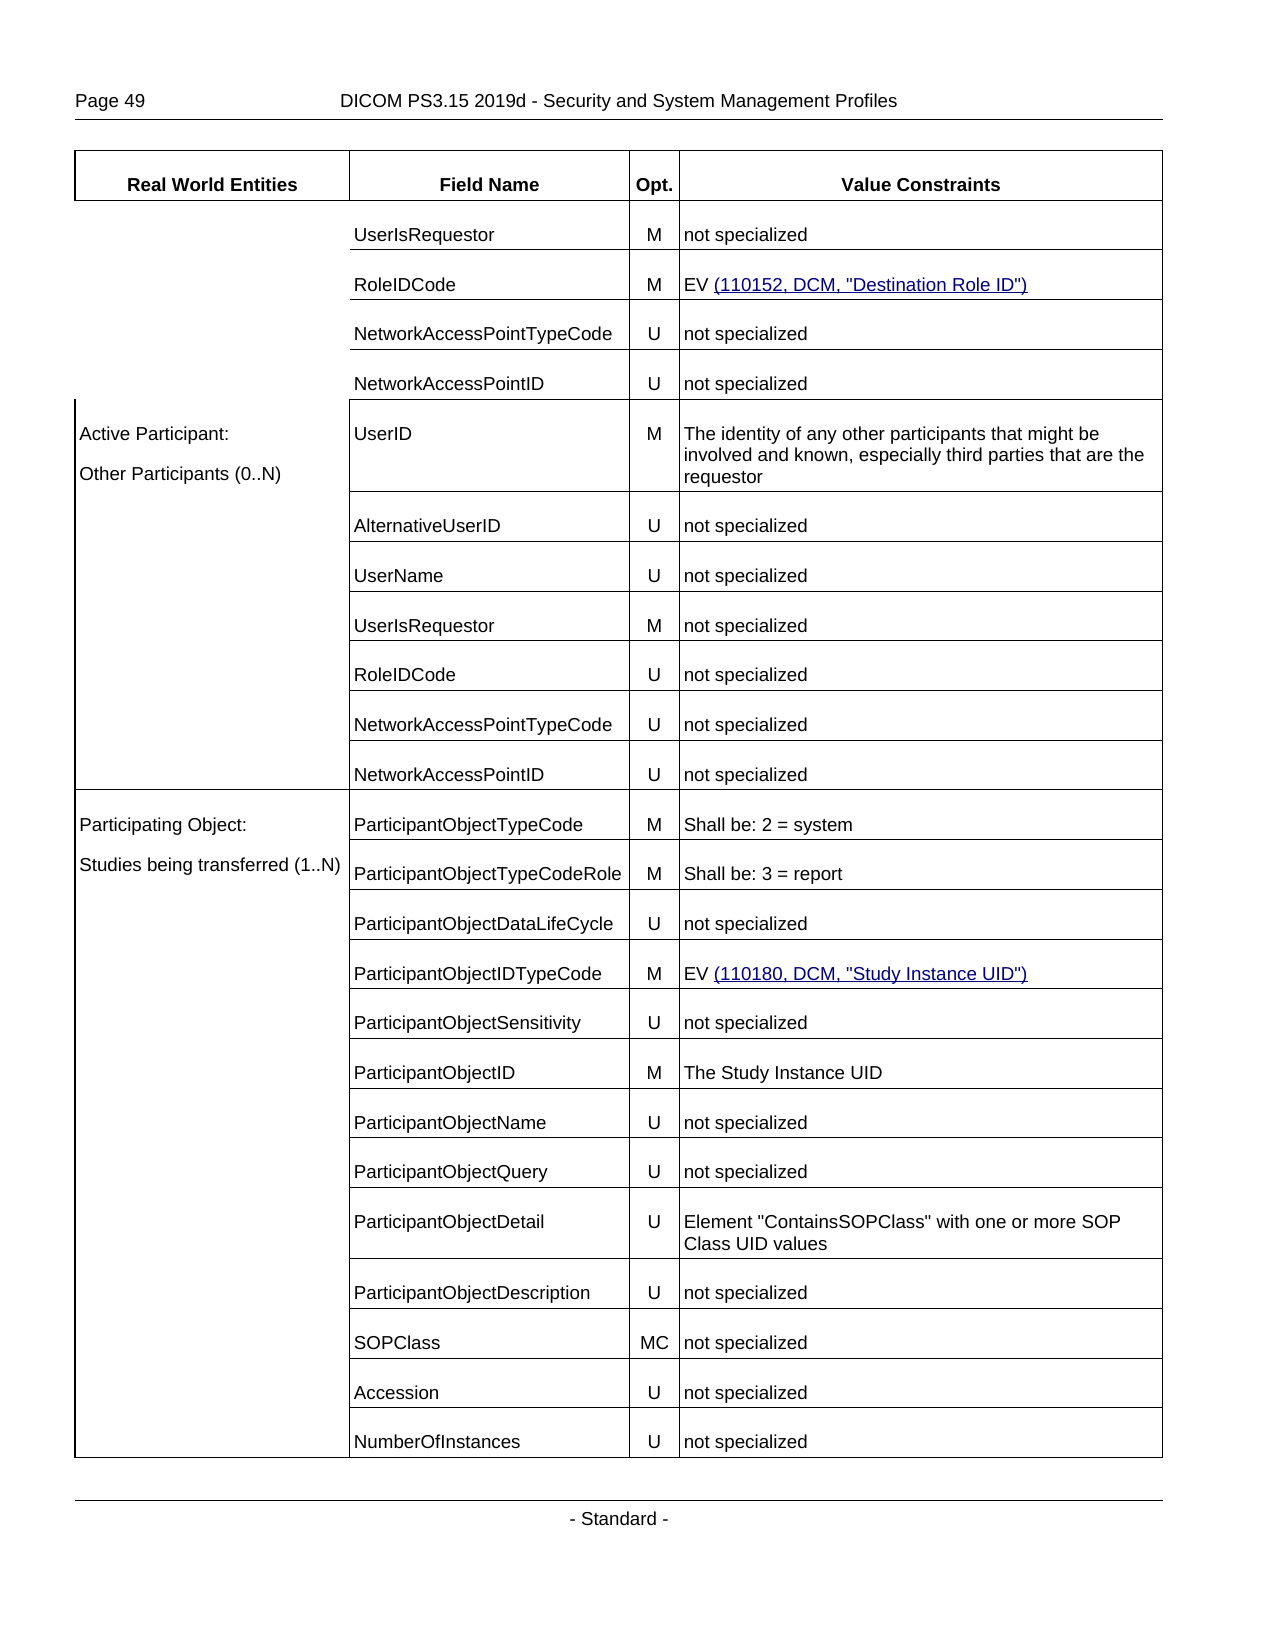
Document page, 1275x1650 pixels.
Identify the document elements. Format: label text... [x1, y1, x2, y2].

table_cell UserIsRequestor [350, 592, 629, 640]
table_cell not specialized [680, 1309, 1162, 1357]
table_cell ParticipantObjectTypeCode [350, 790, 629, 839]
table_cell EV (110180, DCM, "Study Instance UID") [680, 940, 1162, 988]
table_cell U [630, 1259, 679, 1308]
table_cell U [630, 691, 679, 740]
table_header Field Name [350, 151, 629, 200]
table_cell The Study Instance UID [680, 1039, 1162, 1087]
table_cell not specialized [680, 542, 1162, 591]
table_cell M [630, 592, 679, 640]
table_cell ParticipantObjectTypeCodeRole [350, 840, 629, 889]
table_cell RoleIDCode [350, 250, 629, 299]
table_cell M [630, 940, 679, 988]
table_cell NetworkAccessPointID [350, 350, 629, 398]
table_cell U [630, 641, 679, 690]
table_cell ParticipantObjectName [350, 1089, 629, 1137]
table_cell ParticipantObjectIDTypeCode [350, 940, 629, 988]
table_cell UserName [350, 542, 629, 591]
table_cell not specialized [680, 1359, 1162, 1407]
table_cell Accession [350, 1359, 629, 1407]
table_cell U [630, 1138, 679, 1187]
table_cell not specialized [680, 1408, 1162, 1457]
table_cell MC [630, 1309, 679, 1357]
table_cell AlternativeUserID [350, 492, 629, 541]
table_cell Active Participant: Other Participants (0..N) [76, 399, 349, 789]
table_cell M [630, 840, 679, 889]
table_cell U [630, 1359, 679, 1407]
table_cell Shall be: 2 = system [680, 790, 1162, 839]
table_cell RoleIDCode [350, 641, 629, 690]
table_cell SOPClass [350, 1309, 629, 1357]
table_cell U [630, 989, 679, 1038]
table_cell not specialized [680, 1138, 1162, 1187]
table_cell ParticipantObjectDetail [350, 1188, 629, 1258]
table_cell not specialized [680, 1259, 1162, 1308]
table_cell ParticipantObjectDescription [350, 1259, 629, 1308]
table_cell M [630, 400, 679, 491]
table_cell not specialized [680, 741, 1162, 789]
table_cell not specialized [680, 890, 1162, 938]
table_header Value Constraints [680, 151, 1162, 200]
table_cell U [630, 1188, 679, 1258]
table_cell NetworkAccessPointTypeCode [350, 691, 629, 740]
table_cell not specialized [680, 641, 1162, 690]
table_cell U [630, 542, 679, 591]
table_cell M [630, 1039, 679, 1087]
table_cell not specialized [680, 300, 1162, 349]
table_cell U [630, 1089, 679, 1137]
table_cell U [630, 1408, 679, 1457]
table_cell U [630, 300, 679, 349]
table_cell ParticipantObjectQuery [350, 1138, 629, 1187]
table_cell Shall be: 3 = report [680, 840, 1162, 889]
table_cell UserID [350, 400, 629, 491]
table_cell not specialized [680, 989, 1162, 1038]
table_cell ParticipantObjectSensitivity [350, 989, 629, 1038]
table_cell M [630, 790, 679, 839]
table_cell not specialized [680, 492, 1162, 541]
table_header Opt. [630, 151, 679, 200]
table_cell M [630, 250, 679, 299]
table_cell U [630, 741, 679, 789]
table_cell U [630, 890, 679, 938]
table_cell M [630, 201, 679, 249]
table_cell ParticipantObjectDataLifeCycle [350, 890, 629, 938]
table_cell Participating Object: Studies being transferred (1..N) [76, 790, 349, 1457]
table_header Real World Entities [76, 151, 349, 200]
table_cell Element "ContainsSOPClass" with one or more SOP Class UID values [680, 1188, 1162, 1258]
table_cell UserIsRequestor [350, 201, 629, 249]
table_cell not specialized [680, 691, 1162, 740]
table_cell not specialized [680, 201, 1162, 249]
table_cell The identity of any other participants that might be involved and known, especially third parties that are the requestor [680, 400, 1162, 491]
table_cell U [630, 350, 679, 398]
table_cell NumberOfInstances [350, 1408, 629, 1457]
table_cell not specialized [680, 592, 1162, 640]
table_cell ParticipantObjectID [350, 1039, 629, 1087]
table_cell not specialized [680, 1089, 1162, 1137]
table_cell EV (110152, DCM, "Destination Role ID") [680, 250, 1162, 299]
table_cell NetworkAccessPointID [350, 741, 629, 789]
table_cell U [630, 492, 679, 541]
table_cell not specialized [680, 350, 1162, 398]
table_cell NetworkAccessPointTypeCode [350, 300, 629, 349]
